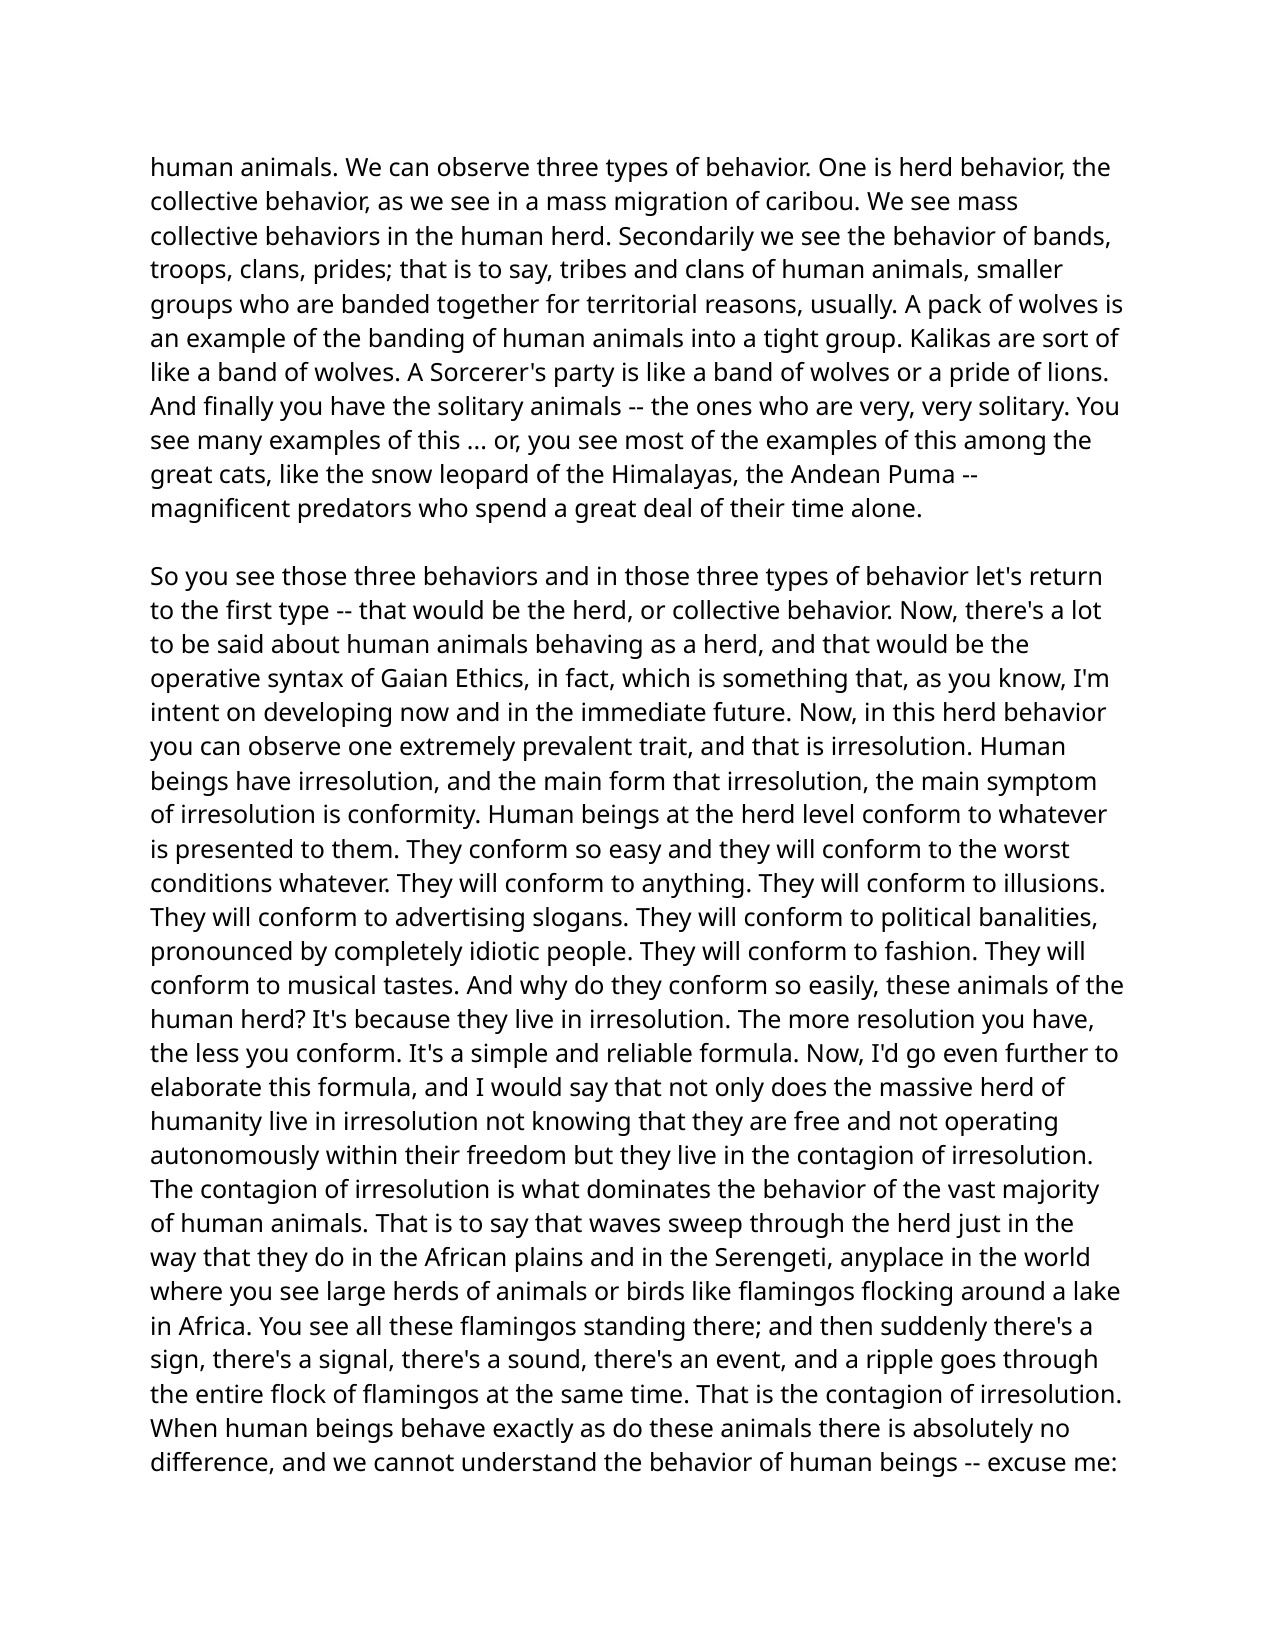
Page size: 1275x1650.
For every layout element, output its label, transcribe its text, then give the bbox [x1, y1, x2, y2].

text So you see those three behaviors and in those three types of behavior let's return to the first type -- that would be the herd, or collective behavior. Now, there's a lot to be said about human animals behaving as a herd, and that would be the operative syntax of Gaian Ethics, in fact, which is something that, as you know, I'm intent on developing now and in the immediate future. Now, in this herd behavior you can observe one extremely prevalent trait, and that is irresolution. Human beings have irresolution, and the main form that irresolution, the main symptom of irresolution is conformity. Human beings at the herd level conform to whatever is presented to them. They conform so easy and they will conform to the worst conditions whatever. They will conform to anything. They will conform to illusions. They will conform to advertising slogans. They will conform to political banalities, pronounced by completely idiotic people. They will conform to fashion. They will conform to musical tastes. And why do they conform so easily, these animals of the human herd? It's because they live in irresolution. The more resolution you have, the less you conform. It's a simple and reliable formula. Now, I'd go even further to elaborate this formula, and I would say that not only does the massive herd of humanity live in irresolution not knowing that they are free and not operating autonomously within their freedom but they live in the contagion of irresolution. The contagion of irresolution is what dominates the behavior of the vast majority of human animals. That is to say that waves sweep through the herd just in the way that they do in the African plains and in the Serengeti, anyplace in the world where you see large herds of animals or birds like flamingos flocking around a lake in Africa. You see all these flamingos standing there; and then suddenly there's a sign, there's a signal, there's a sound, there's an event, and a ripple goes through the entire flock of flamingos at the same time. That is the contagion of irresolution. When human beings behave exactly as do these animals there is absolutely no difference, and we cannot understand the behavior of human beings -- excuse me: [150, 559, 1125, 1478]
text human animals. We can observe three types of behavior. One is herd behavior, the collective behavior, as we see in a mass migration of caribou. We see mass collective behaviors in the human herd. Secondarily we see the behavior of bands, troops, clans, prides; that is to say, tribes and clans of human animals, smaller groups who are banded together for territorial reasons, usually. A pack of wolves is an example of the banding of human animals into a tight group. Kalikas are sort of like a band of wolves. A Sorcerer's party is like a band of wolves or a pride of lions. And finally you have the solitary animals -- the ones who are very, very solitary. You see many examples of this ... or, you see most of the examples of this among the great cats, like the snow leopard of the Himalayas, the Andean Puma -- magnificent predators who spend a great deal of their time alone. [150, 150, 1125, 525]
